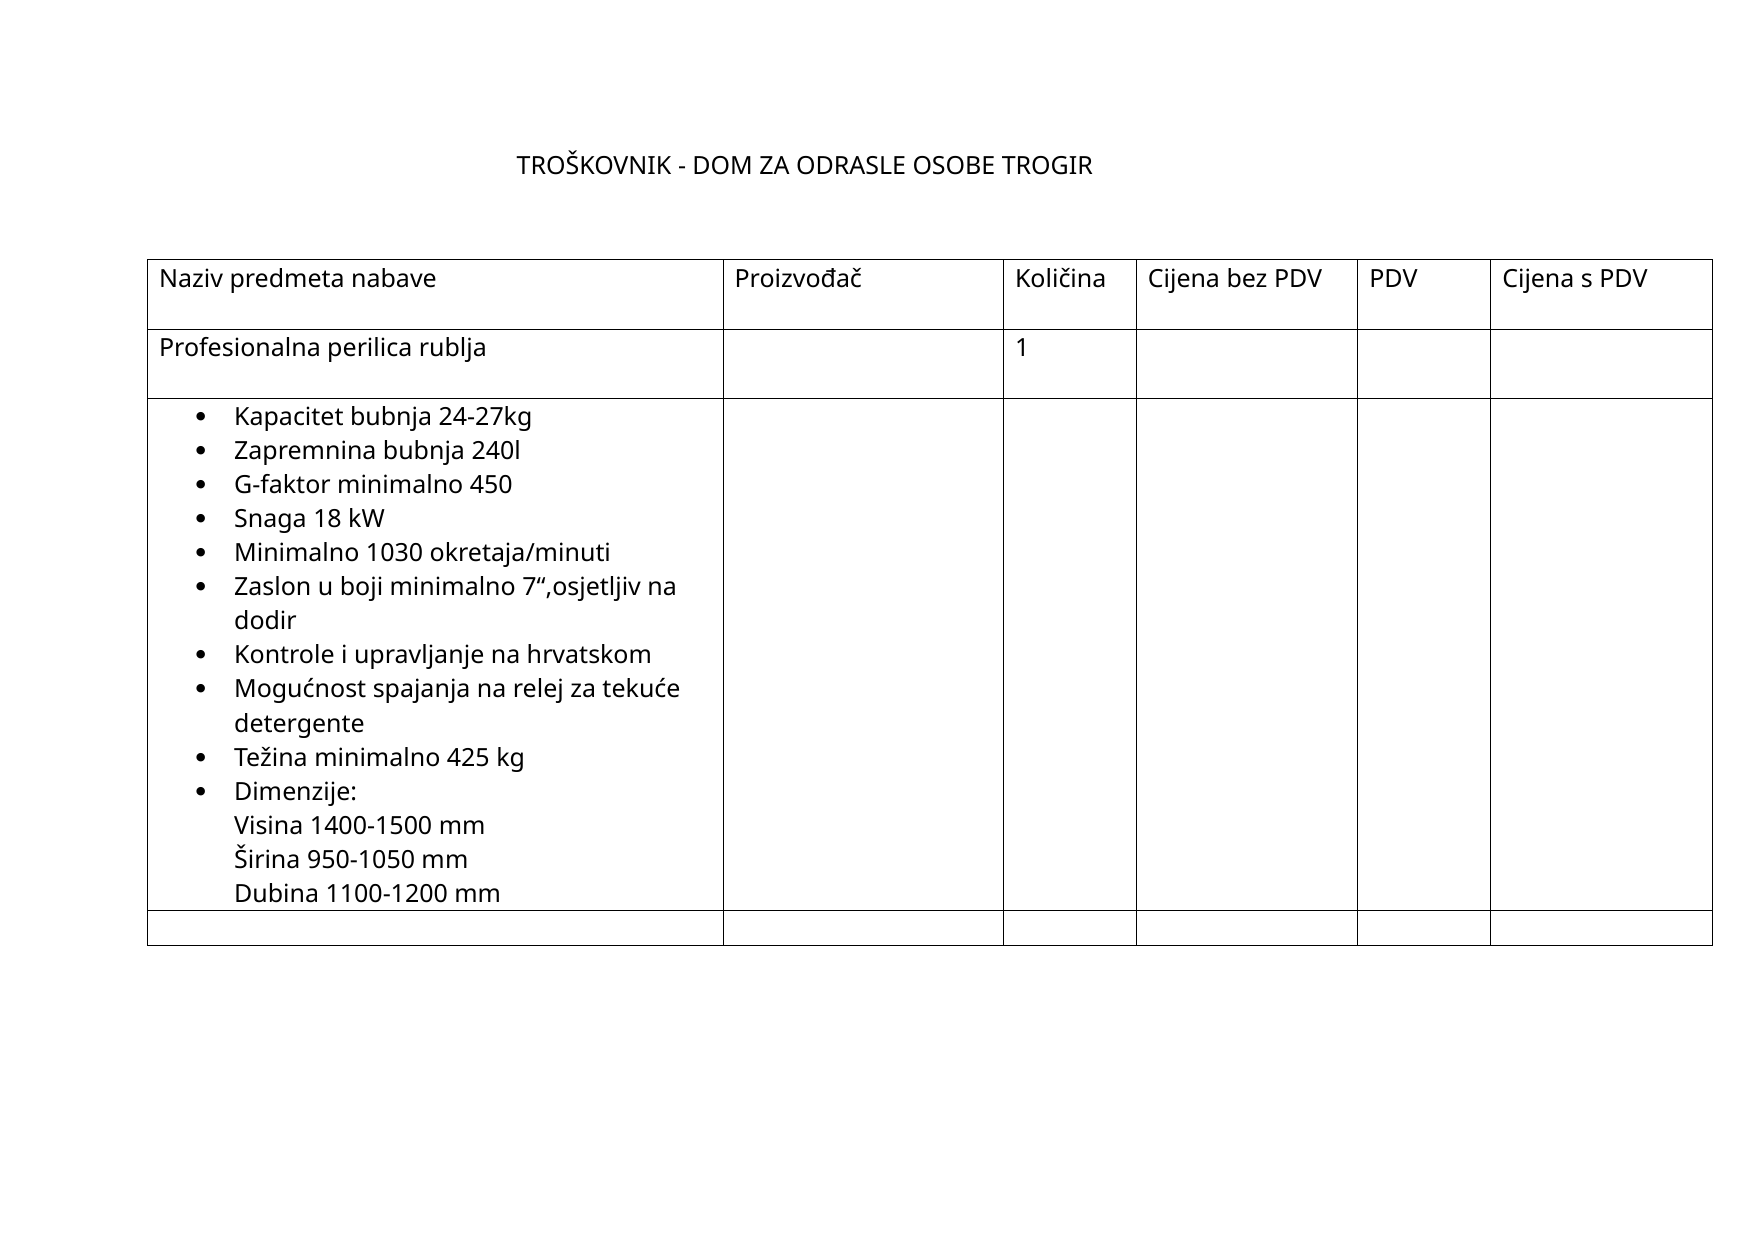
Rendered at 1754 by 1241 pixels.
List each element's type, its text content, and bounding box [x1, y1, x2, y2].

table_header Naziv predmeta nabave [148, 260, 723, 328]
text TROŠKOVNIK - DOM ZA ODRASLE OSOBE TROGIR [443, 148, 1606, 182]
table_cell [148, 911, 723, 945]
table_cell 1 [1004, 330, 1136, 398]
table_cell [724, 911, 1003, 945]
table_cell [724, 399, 1003, 909]
table_cell [1137, 911, 1357, 945]
table_cell [1358, 911, 1490, 945]
table_cell [1491, 911, 1712, 945]
table_header Količina [1004, 260, 1136, 328]
table_cell [1004, 399, 1136, 909]
table_cell [1137, 330, 1357, 398]
table_header Cijena s PDV [1491, 260, 1712, 328]
table_header PDV [1358, 260, 1490, 328]
table_cell [1491, 399, 1712, 909]
table_cell [1358, 399, 1490, 909]
table_cell [1491, 330, 1712, 398]
table_header Proizvođač [724, 260, 1003, 328]
table_cell [1004, 911, 1136, 945]
table_header Cijena bez PDV [1137, 260, 1357, 328]
table_cell [724, 330, 1003, 398]
table_cell Kapacitet bubnja 24-27kg Zapremnina bubnja 240l G-faktor minimalno 450 Snaga 18 kW Minimalno 1030 okretaja/minuti Zaslon u boji minimalno 7“,osjetljiv na dodir Kontrole i upravljanje na hrvatskom Mogućnost spajanja na relej za tekuće detergente Težina minimalno 425 kg Dimenzije: Visina 1400-1500 mm Širina 950-1050 mm Dubina 1100-1200 mm [148, 399, 723, 909]
table_cell [1137, 399, 1357, 909]
table_cell [1358, 330, 1490, 398]
table_cell Profesionalna perilica rublja [148, 330, 723, 398]
